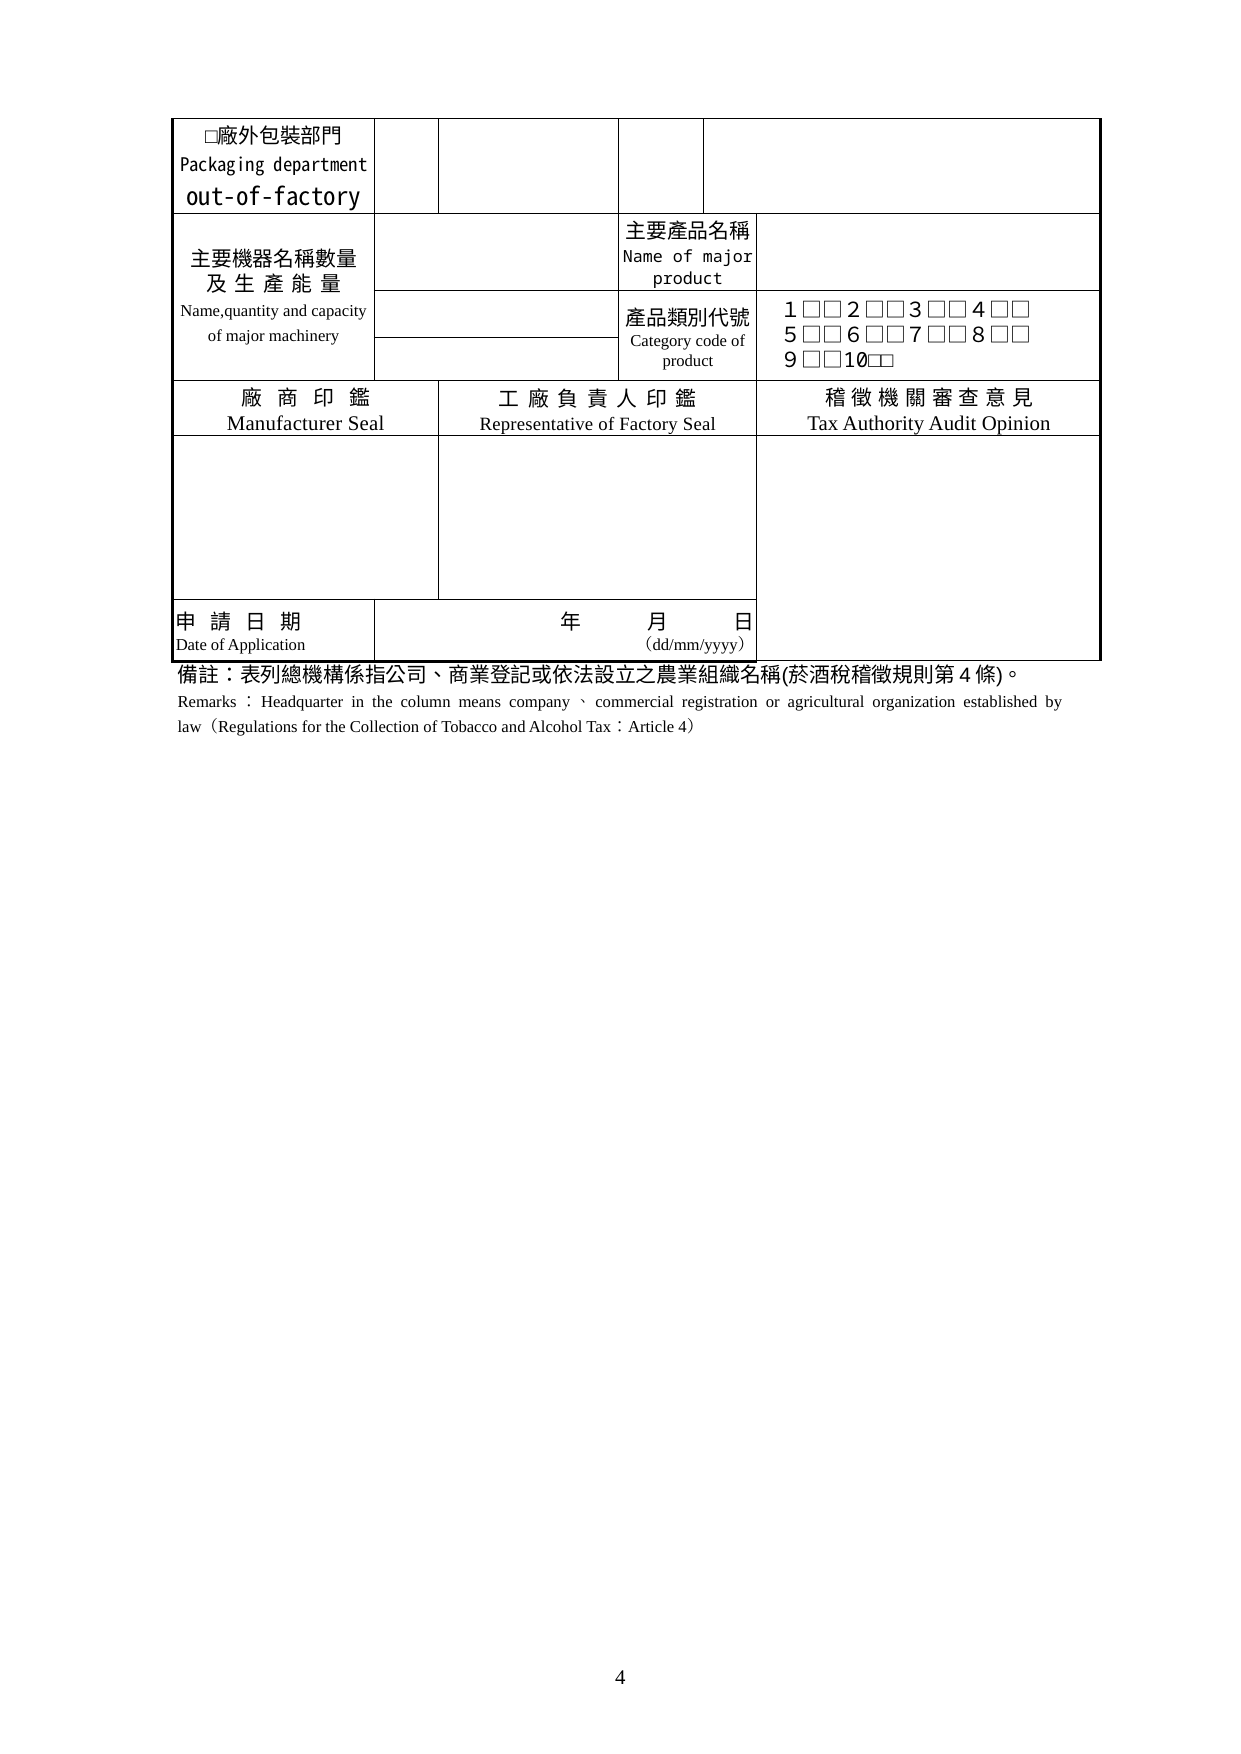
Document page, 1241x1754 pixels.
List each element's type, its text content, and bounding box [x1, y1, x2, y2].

table_cell [439, 119, 618, 213]
table_cell [757, 214, 1099, 289]
table_cell 申請日期 Date of Application [174, 600, 374, 660]
table_cell [174, 436, 438, 598]
table_cell □廠外包裝部門 Packaging department out-of-factory [174, 119, 374, 213]
table_cell [619, 119, 703, 213]
table_cell [375, 214, 618, 289]
table_cell 工廠負責人印鑑 Representative of Factory Seal [439, 381, 756, 435]
text Remarks：Headquarter in the column means company、commercial registration or agricultural organization established by law（Regulations for the Collection of Tobacco and Alcohol Tax：Article 4） [177, 688, 1063, 738]
table_cell [439, 436, 756, 598]
table_cell [375, 291, 618, 337]
table_cell [704, 119, 1099, 213]
table_cell 廠商印鑑 Manufacturer Seal [174, 381, 438, 435]
table_cell [375, 119, 438, 213]
table_cell 稽徵機關審查意見 Tax Authority Audit Opinion [757, 381, 1099, 435]
table_cell 主要產品名稱 Name of major product [619, 214, 756, 289]
table_cell [757, 436, 1099, 660]
table_cell 年月日 （dd/mm/yyyy） [375, 600, 756, 660]
table_cell [375, 338, 618, 380]
text 備註：表列總機構係指公司、商業登記或依法設立之農業組織名稱(菸酒稅稽徵規則第4條)。 [177, 663, 1063, 688]
table_cell 主要機器名稱數量 及生產能量 Name,quantity and capacity of major machinery [174, 214, 374, 380]
table_cell １□□２□□３□□４□□ ５□□６□□７□□８□□ ９□□10□□ [757, 291, 1099, 380]
table_cell 產品類別代號Category code of product [619, 291, 756, 380]
